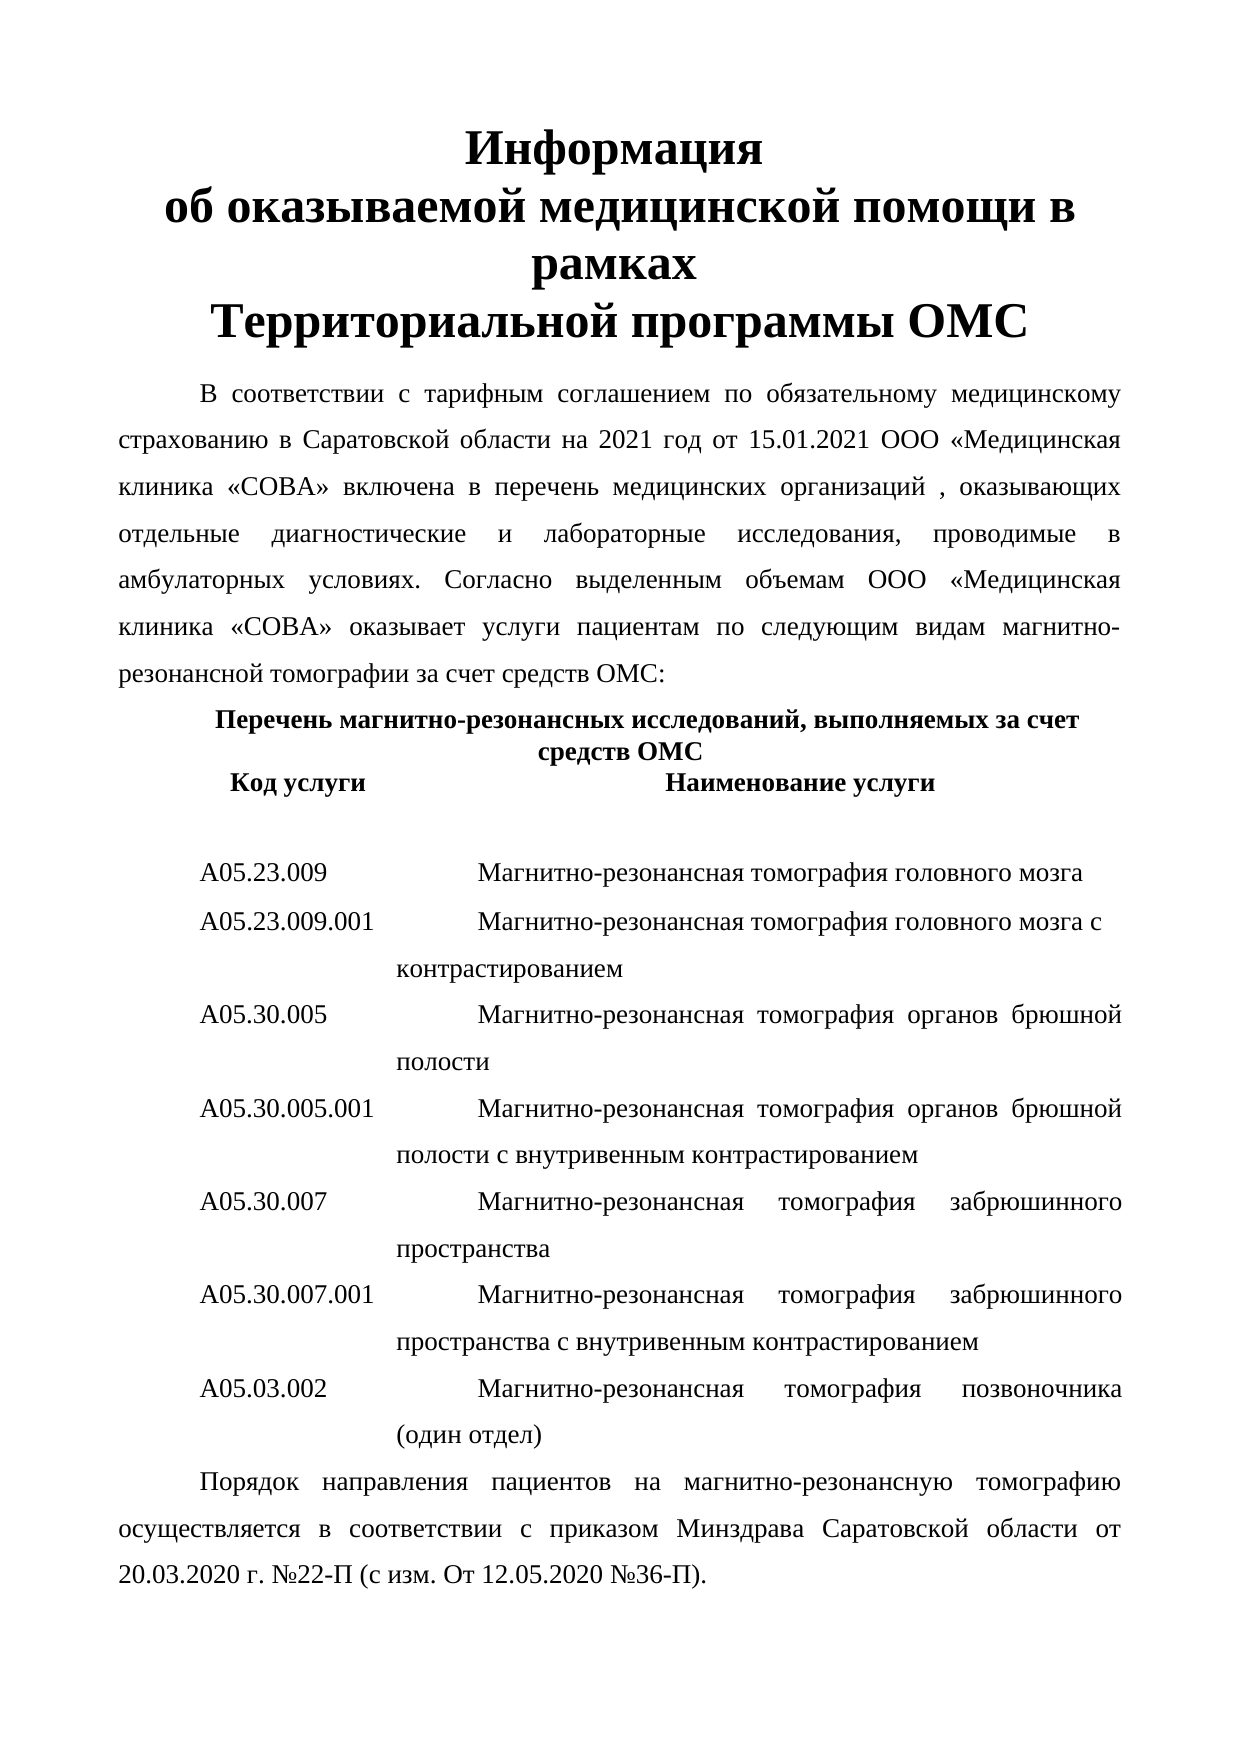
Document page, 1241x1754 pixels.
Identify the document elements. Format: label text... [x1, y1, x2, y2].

table_cell A05.03.002 [118, 1372, 396, 1465]
table_cell Магнитно-резонансная томография забрюшинного пространства [396, 1185, 1123, 1278]
table_cell Магнитно-резонансная томография головного мозга с контрастированием [396, 905, 1123, 998]
table_cell A05.30.007 [118, 1185, 396, 1278]
text В соответствии с тарифным соглашением по обязательному медицинскому страхованию в Саратовской области на 2021 год от 15.01.2021 ООО «Медицинская клиника «СОВА» включена в перечень медицинских организаций , оказывающих отдельные диагностические и лабораторные исследования, проводимые в амбулаторных условиях. Согласно выделенным объемам ООО «Медицинская клиника «СОВА» оказывает услуги пациентам по следующим видам магнитно-резонансной томографии за счет средств ОМС: [118, 377, 1122, 688]
text Территориальной программы ОМС [118, 291, 1122, 348]
table_cell A05.30.005 [118, 999, 396, 1092]
text Информация [118, 118, 1122, 176]
text об оказываемой медицинской помощи в рамках [118, 176, 1122, 291]
table_cell A05.30.007.001 [118, 1279, 396, 1372]
table_cell Магнитно-резонансная томография органов брюшной полости [396, 999, 1123, 1092]
table_header Перечень магнитно-резонансных исследований, выполняемых за счет средств ОМС [118, 704, 1123, 766]
table_cell Магнитно-резонансная томография головного мозга [396, 856, 1123, 905]
table_cell Магнитно-резонансная томография позвоночника (один отдел) [396, 1372, 1123, 1465]
table_cell A05.30.005.001 [118, 1092, 396, 1185]
table_cell Код услуги [118, 766, 396, 856]
text Порядок направления пациентов на магнитно-резонансную томографию осуществляется в соответствии с приказом Минздрава Саратовской области от 20.03.2020 г. №22-П (с изм. От 12.05.2020 №36-П). [118, 1465, 1122, 1589]
table_cell A05.23.009.001 [118, 905, 396, 998]
table_cell Магнитно-резонансная томография органов брюшной полости с внутривенным контрастированием [396, 1092, 1123, 1185]
table_cell Наименование услуги [396, 766, 1123, 856]
table_cell Магнитно-резонансная томография забрюшинного пространства с внутривенным контрастированием [396, 1279, 1123, 1372]
table_cell A05.23.009 [118, 856, 396, 905]
